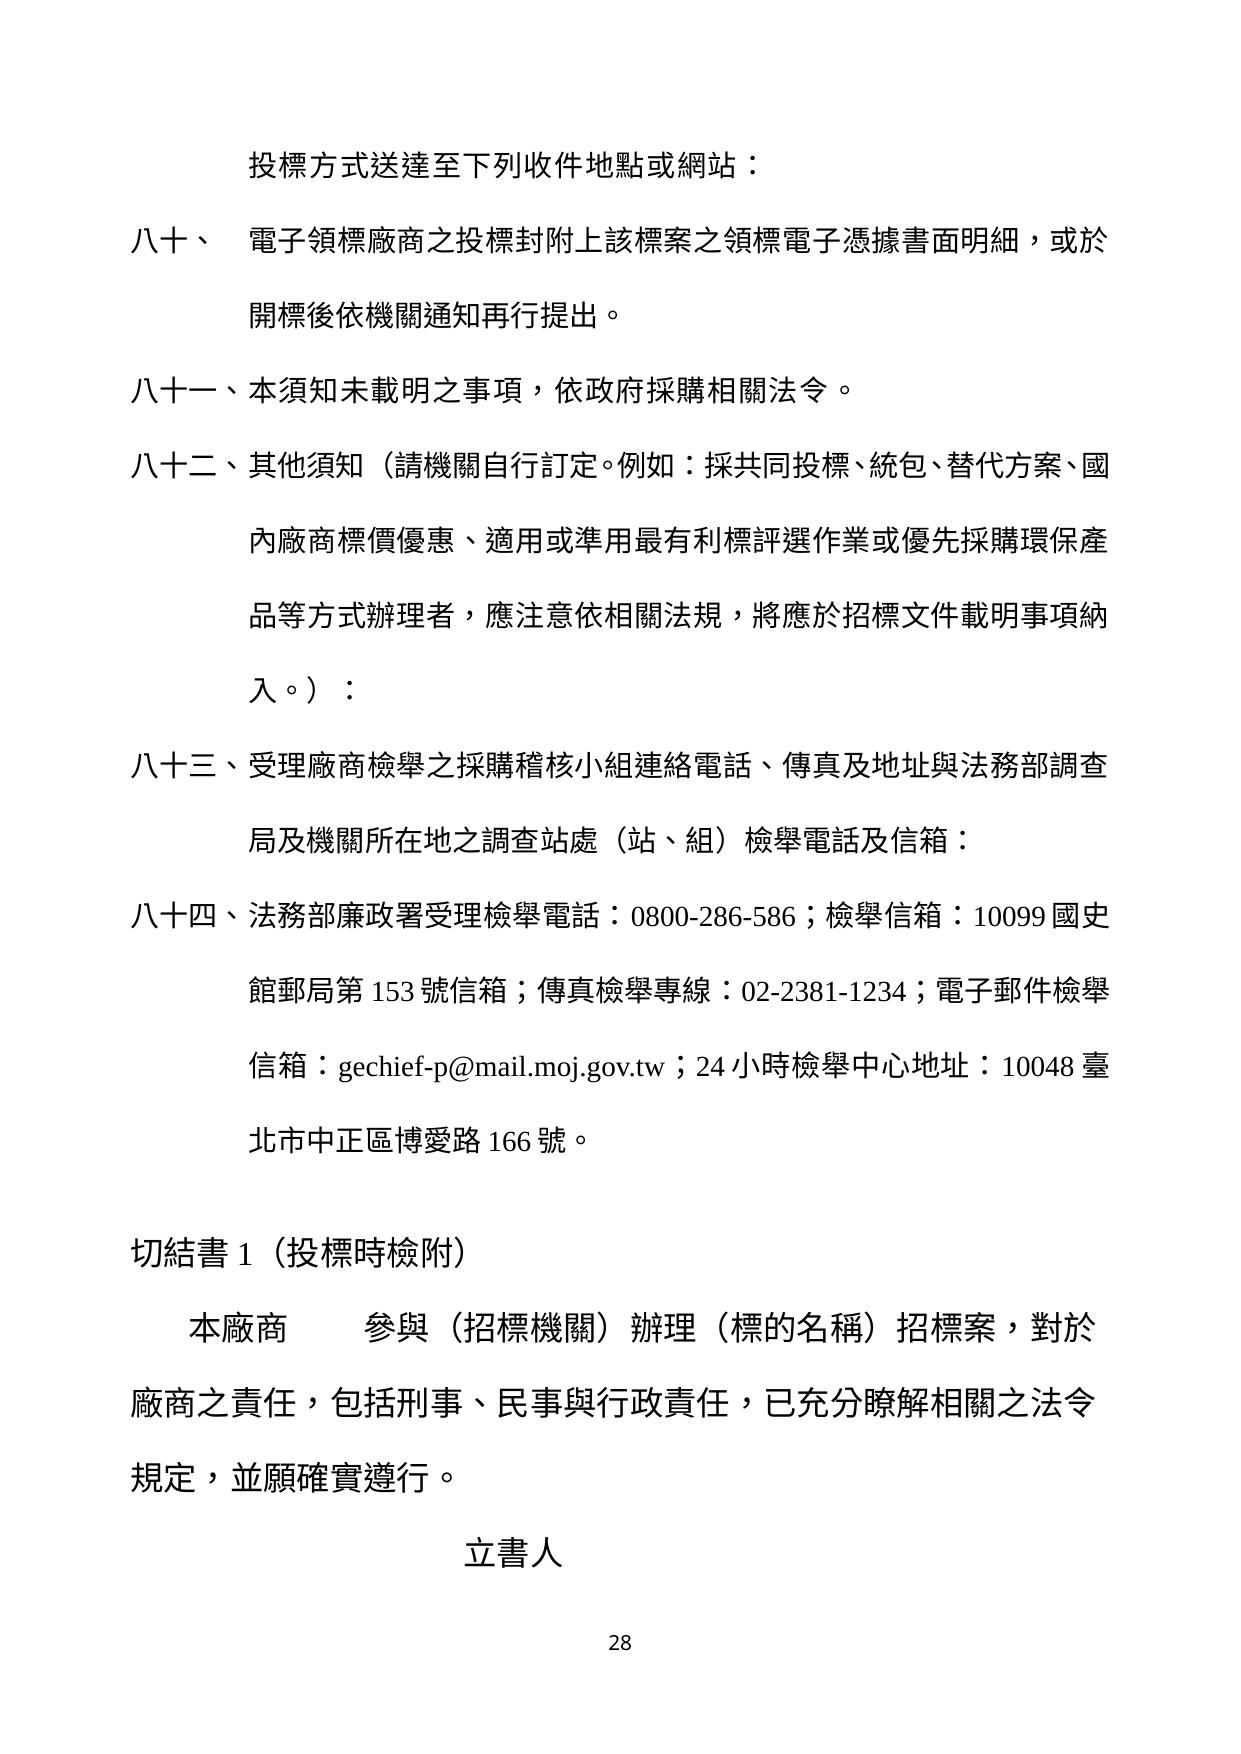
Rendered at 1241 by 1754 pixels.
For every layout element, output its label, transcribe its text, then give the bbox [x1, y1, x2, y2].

list 受理廠商檢舉之採購稽核小組連絡電話、傳真及地址與法務部調查局及機關所在地之調查站處（站、組）檢舉電話及信箱： [130, 726, 1110, 876]
list 投標方式送達至下列收件地點或網站： [130, 126, 1110, 201]
list 電子領標廠商之投標封附上該標案之領標電子憑據書面明細，或於開標後依機關通知再行提出。 [130, 201, 1110, 351]
list 其他須知（請機關自行訂定。例如：採共同投標、統包、替代方案、國內廠商標價優惠、適用或準用最有利標評選作業或優先採購環保產品等方式辦理者，應注意依相關法規，將應於招標文件載明事項納入。）： [130, 426, 1110, 726]
text 本廠商 參與（招標機關）辦理（標的名稱）招標案，對於廠商之責任，包括刑事、民事與行政責任，已充分瞭解相關之法令規定，並願確實遵行。 [130, 1288, 1110, 1513]
text 立書人 [230, 1513, 1110, 1588]
text 切結書1（投標時檢附） [130, 1213, 1110, 1288]
list 本須知未載明之事項，依政府採購相關法令。 [130, 351, 1110, 426]
list 法務部廉政署受理檢舉電話：0800-286-586；檢舉信箱：10099國史館郵局第153號信箱；傳真檢舉專線：02-2381-1234；電子郵件檢舉信箱：gechief-p@mail.moj.gov.tw；24小時檢舉中心地址：10048臺北市中正區博愛路166號。 [130, 876, 1110, 1176]
